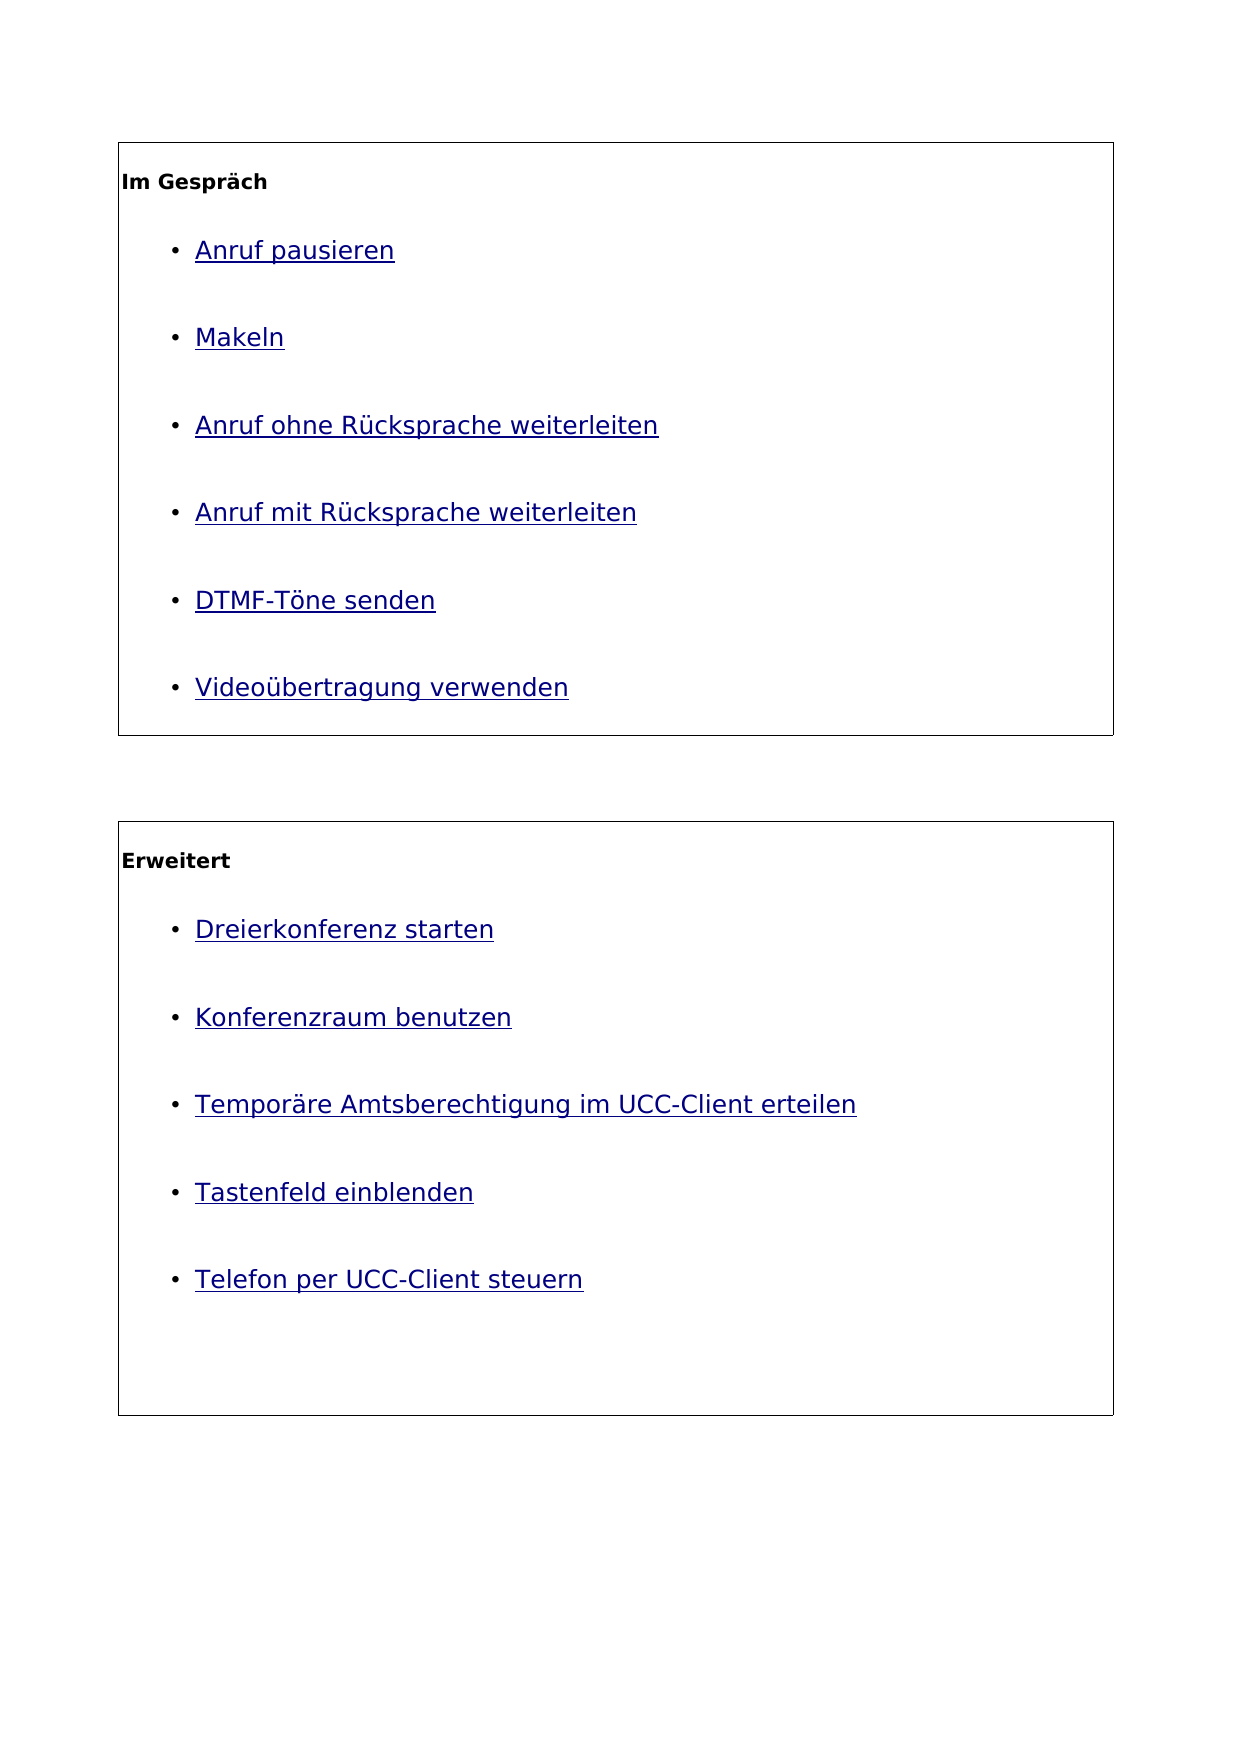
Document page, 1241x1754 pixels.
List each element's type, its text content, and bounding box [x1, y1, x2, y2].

table_header Im Gespräch Anruf pausieren Makeln Anruf ohne Rücksprache weiterleiten Anruf mit Rücksprache weiterleiten DTMF-Töne senden Videoübertragung verwenden [119, 143, 1113, 735]
table_header Erweitert Dreierkonferenz starten Konferenzraum benutzen Temporäre Amtsberechtigung im UCC-Client erteilen Tastenfeld einblenden Telefon per UCC-Client steuern [119, 822, 1113, 1414]
